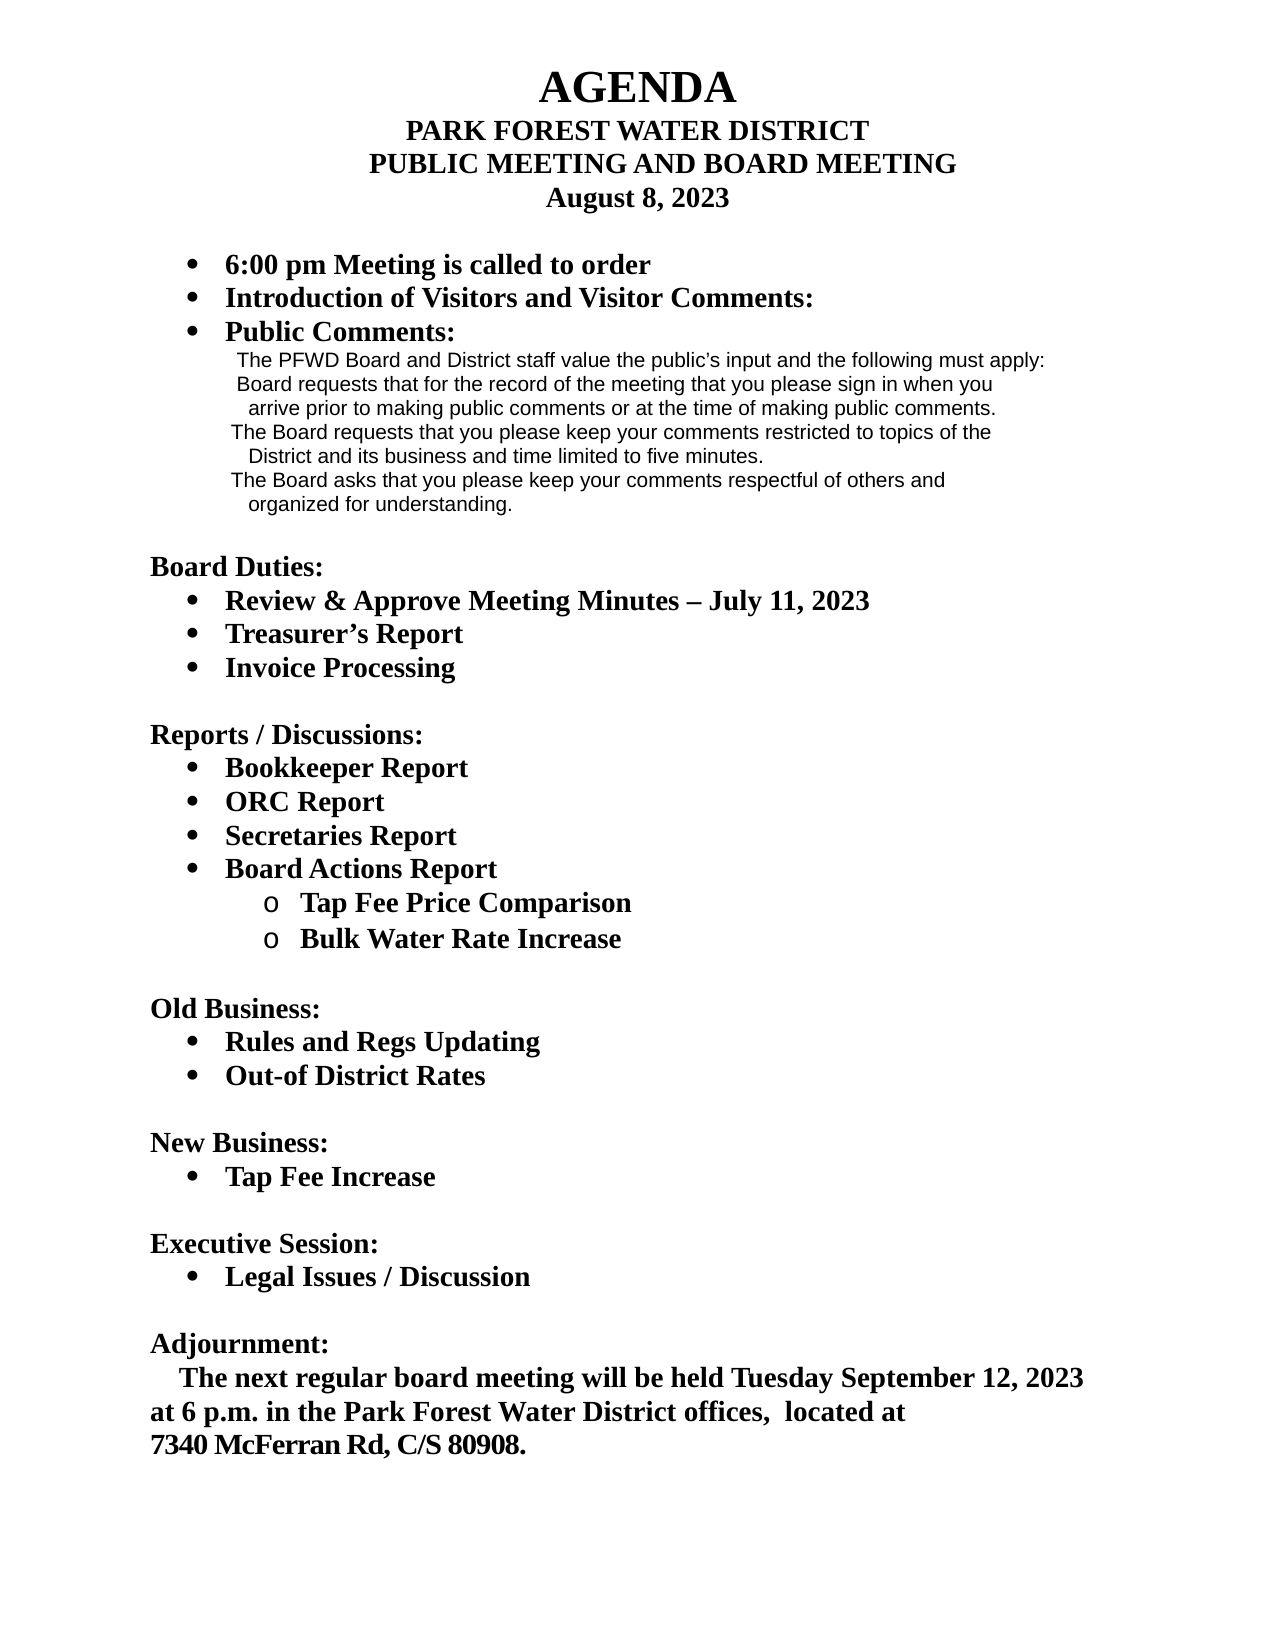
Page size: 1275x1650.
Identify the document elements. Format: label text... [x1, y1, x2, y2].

list Treasurer’s Report [187, 616, 1125, 650]
text Board Duties: [150, 549, 1125, 583]
list Bookkeeper Report [187, 751, 1125, 784]
text Executive Session: [150, 1226, 1125, 1259]
text 7340 McFerran Rd, C/S 80908. [150, 1427, 1125, 1461]
text at 6 p.m. in the Park Forest Water District offices, located at [150, 1394, 1125, 1427]
text PUBLIC MEETING AND BOARD MEETING [150, 146, 1125, 180]
text The PFWD Board and District staff value the public’s input and the following must apply: Board requests that for the record of the meeting that you please sign in when you [150, 348, 1125, 396]
list Public Comments: [187, 314, 1125, 348]
text The next regular board meeting will be held Tuesday September 12, 2023 [150, 1360, 1125, 1394]
text organized for understanding. [150, 492, 1125, 516]
text District and its business and time limited to five minutes. The Board asks that you please keep your comments respectful of others and [150, 444, 1125, 492]
list Board Actions Report [187, 852, 1125, 885]
list ORC Report [187, 784, 1125, 818]
list 6:00 pm Meeting is called to order [187, 247, 1125, 281]
list Rules and Regs Updating [187, 1024, 1125, 1058]
text Reports / Discussions: [150, 717, 1125, 751]
list Tap Fee Increase [187, 1159, 1125, 1192]
list Review & Approve Meeting Minutes – July 11, 2023 [187, 583, 1125, 616]
text PARK FOREST WATER DISTRICT [150, 113, 1125, 146]
text New Business: [150, 1125, 1125, 1159]
text AGENDA [150, 60, 1125, 113]
text Adjournment: [150, 1327, 1125, 1360]
text Old Business: [150, 991, 1125, 1024]
list Introduction of Visitors and Visitor Comments: [187, 281, 1125, 314]
text August 8, 2023 [150, 180, 1125, 213]
list Legal Issues / Discussion [187, 1259, 1125, 1293]
list Bulk Water Rate Increase [262, 921, 1125, 957]
list Invoice Processing [187, 650, 1125, 683]
list Tap Fee Price Comparison [262, 885, 1125, 921]
list Secretaries Report [187, 818, 1125, 852]
text arrive prior to making public comments or at the time of making public comments. The Board requests that you please keep your comments restricted to topics of the [150, 396, 1125, 444]
list Out-of District Rates [187, 1058, 1125, 1092]
